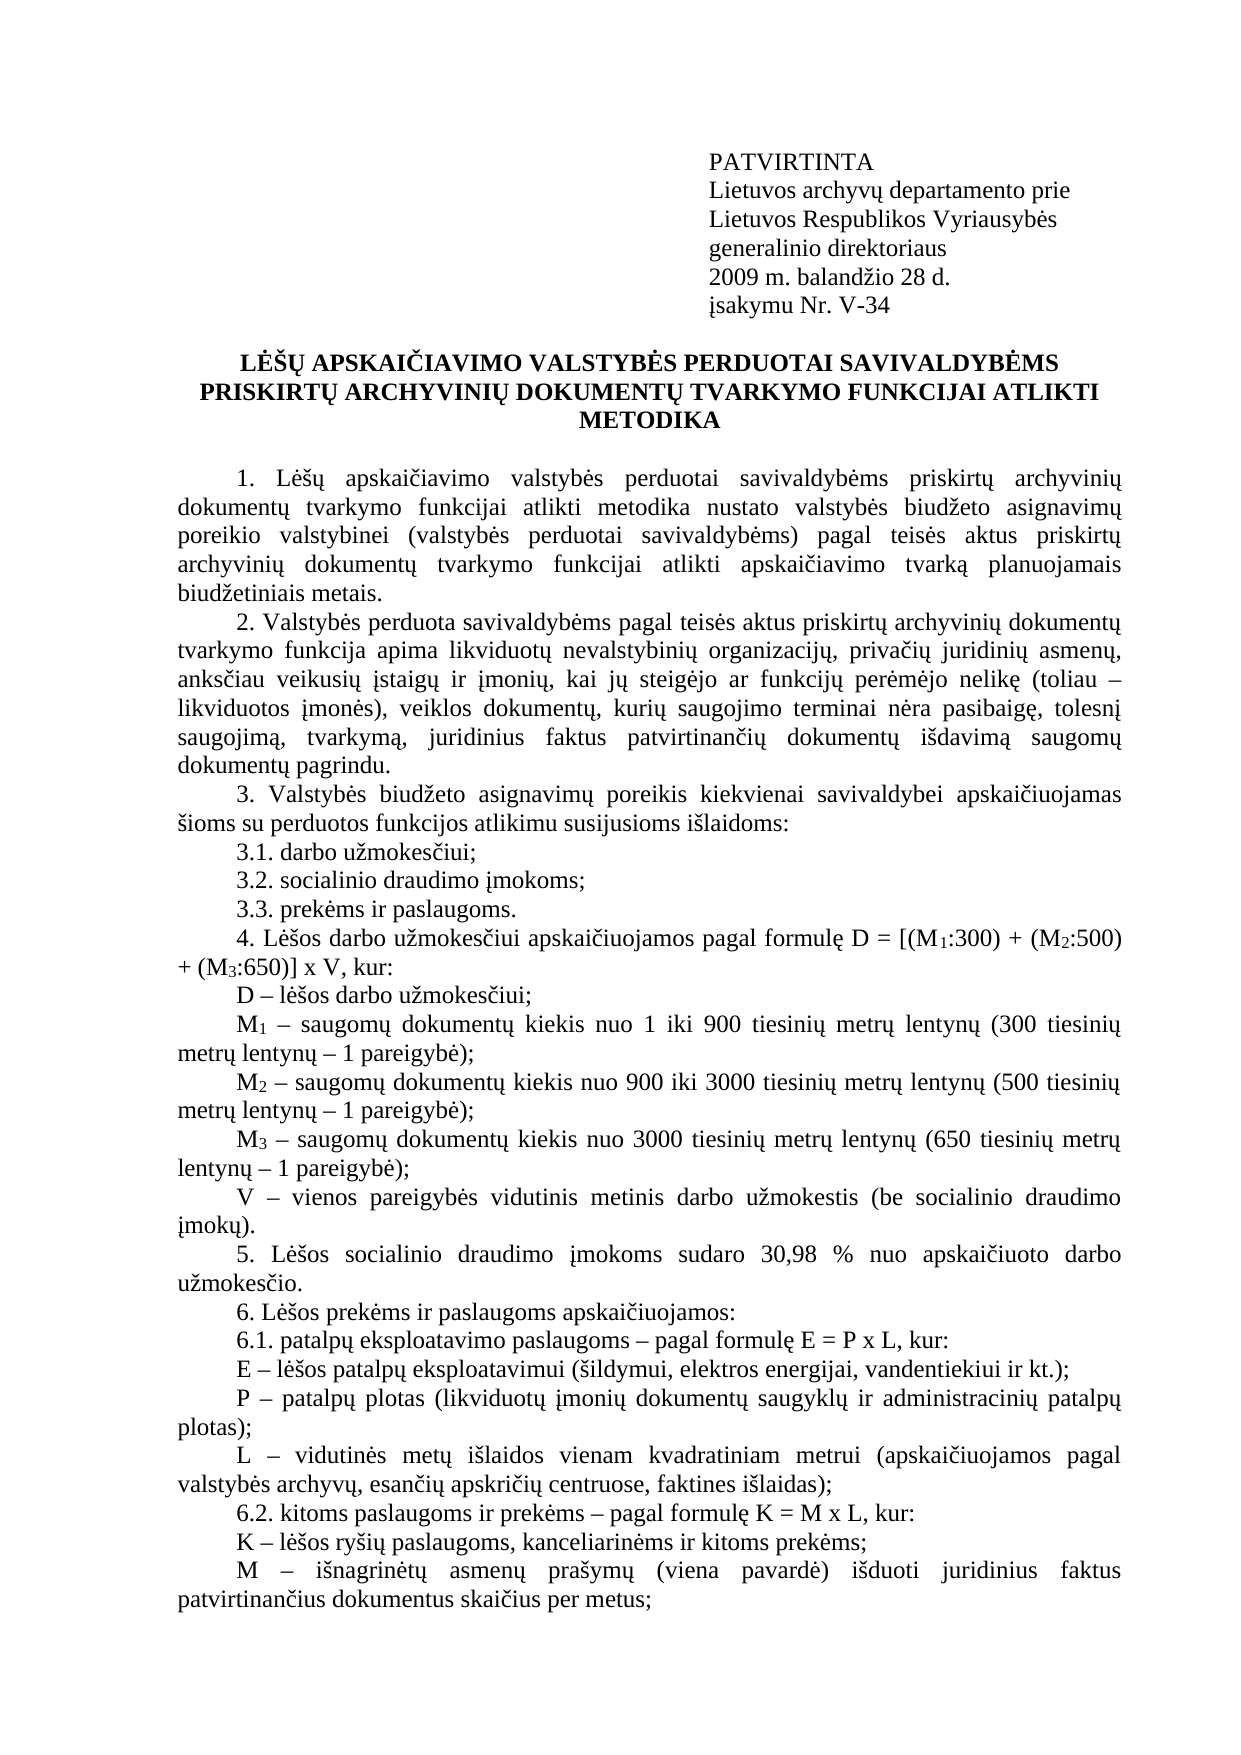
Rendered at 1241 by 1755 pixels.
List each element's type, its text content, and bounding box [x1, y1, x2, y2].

text P – patalpų plotas (likviduotų įmonių dokumentų saugyklų ir administracinių patalpų plotas); [177, 1383, 1122, 1441]
text 6.1. patalpų eksploatavimo paslaugoms – pagal formulę E = P x L, kur: [177, 1326, 1122, 1354]
text 2009 m. balandžio 28 d. [177, 262, 1122, 291]
text V – vienos pareigybės vidutinis metinis darbo užmokestis (be socialinio draudimo įmokų). [177, 1182, 1122, 1239]
text D – lėšos darbo užmokesčiui; [177, 981, 1122, 1009]
text įsakymu Nr. V-34 [177, 291, 1122, 319]
text Lietuvos archyvų departamento prie [177, 176, 1122, 204]
text 4. Lėšos darbo užmokesčiui apskaičiuojamos pagal formulę D = [(M1:300) + (M2:500) + (M3:650)] x V, kur: [177, 923, 1122, 981]
text PATVIRTINTA [177, 147, 1122, 176]
text M – išnagrinėtų asmenų prašymų (viena pavardė) išduoti juridinius faktus patvirtinančius dokumentus skaičius per metus; [177, 1556, 1122, 1613]
text Lietuvos Respublikos Vyriausybės [177, 204, 1122, 233]
text K – lėšos ryšių paslaugoms, kanceliarinėms ir kitoms prekėms; [177, 1527, 1122, 1556]
text 3.1. darbo užmokesčiui; [177, 837, 1122, 866]
text E – lėšos patalpų eksploatavimui (šildymui, elektros energijai, vandentiekiui ir kt.); [177, 1354, 1122, 1383]
text 3.2. socialinio draudimo įmokoms; [177, 866, 1122, 894]
text 6.2. kitoms paslaugoms ir prekėms – pagal formulę K = M x L, kur: [177, 1498, 1122, 1527]
text M2 – saugomų dokumentų kiekis nuo 900 iki 3000 tiesinių metrų lentynų (500 tiesinių metrų lentynų – 1 pareigybė); [177, 1067, 1122, 1124]
text 5. Lėšos socialinio draudimo įmokoms sudaro 30,98 % nuo apskaičiuoto darbo užmokesčio. [177, 1239, 1122, 1297]
text 2. Valstybės perduota savivaldybėms pagal teisės aktus priskirtų archyvinių dokumentų tvarkymo funkcija apima likviduotų nevalstybinių organizacijų, privačių juridinių asmenų, anksčiau veikusių įstaigų ir įmonių, kai jų steigėjo ar funkcijų perėmėjo nelikę (toliau – likviduotos įmonės), veiklos dokumentų, kurių saugojimo terminai nėra pasibaigę, tolesnį saugojimą, tvarkymą, juridinius faktus patvirtinančių dokumentų išdavimą saugomų dokumentų pagrindu. [177, 607, 1122, 779]
text L – vidutinės metų išlaidos vienam kvadratiniam metrui (apskaičiuojamos pagal valstybės archyvų, esančių apskričių centruose, faktines išlaidas); [177, 1441, 1122, 1498]
text M3 – saugomų dokumentų kiekis nuo 3000 tiesinių metrų lentynų (650 tiesinių metrų lentynų – 1 pareigybė); [177, 1124, 1122, 1182]
text generalinio direktoriaus [177, 233, 1122, 262]
text 3.3. prekėms ir paslaugoms. [177, 894, 1122, 923]
text LĖŠŲ APSKAIČIAVIMO VALSTYBĖS PERDUOTAI SAVIVALDYBĖMS PRISKIRTŲ ARCHYVINIŲ DOKUMENTŲ TVARKYMO FUNKCIJAI ATLIKTI METODIKA [177, 348, 1122, 434]
text 1. Lėšų apskaičiavimo valstybės perduotai savivaldybėms priskirtų archyvinių dokumentų tvarkymo funkcijai atlikti metodika nustato valstybės biudžeto asignavimų poreikio valstybinei (valstybės perduotai savivaldybėms) pagal teisės aktus priskirtų archyvinių dokumentų tvarkymo funkcijai atlikti apskaičiavimo tvarką planuojamais biudžetiniais metais. [177, 463, 1122, 607]
text 3. Valstybės biudžeto asignavimų poreikis kiekvienai savivaldybei apskaičiuojamas šioms su perduotos funkcijos atlikimu susijusioms išlaidoms: [177, 779, 1122, 837]
text M1 – saugomų dokumentų kiekis nuo 1 iki 900 tiesinių metrų lentynų (300 tiesinių metrų lentynų – 1 pareigybė); [177, 1009, 1122, 1067]
text 6. Lėšos prekėms ir paslaugoms apskaičiuojamos: [177, 1297, 1122, 1326]
